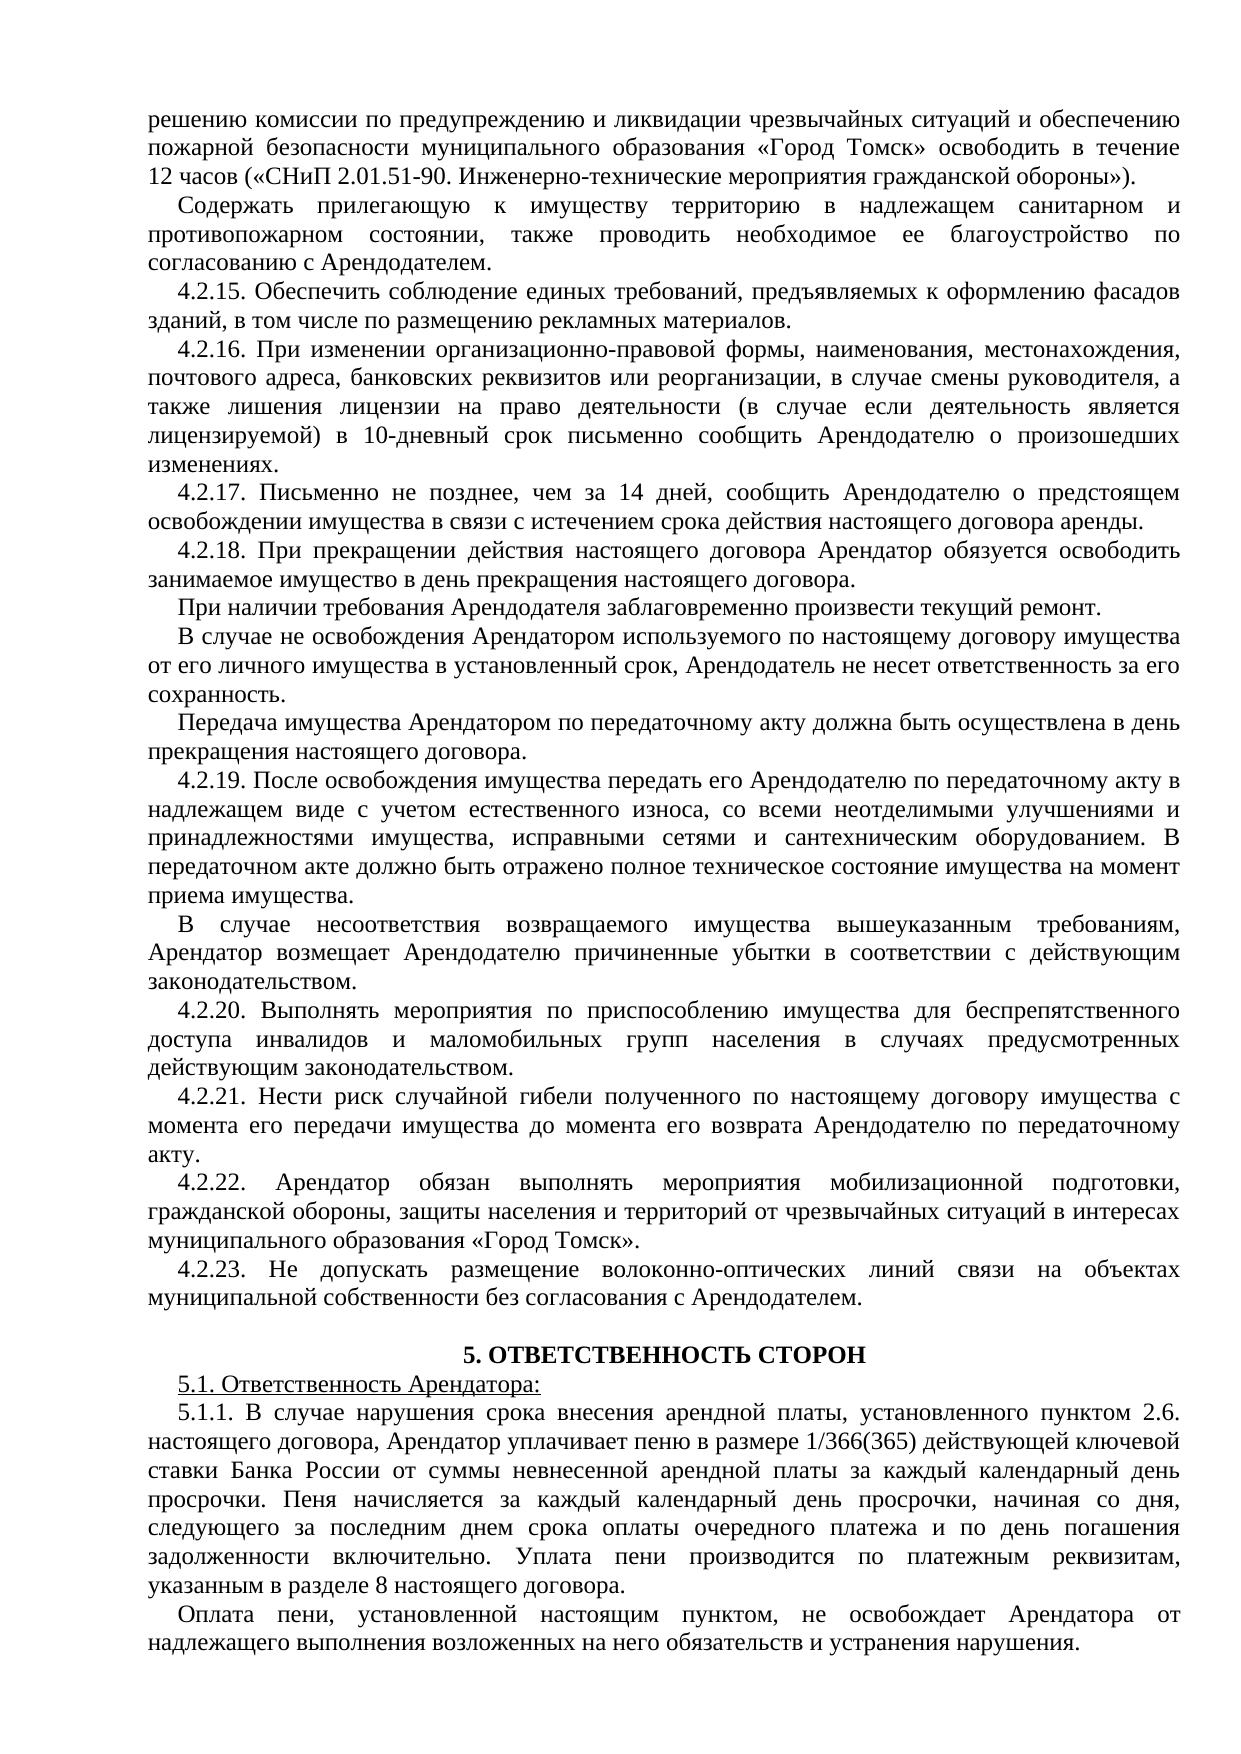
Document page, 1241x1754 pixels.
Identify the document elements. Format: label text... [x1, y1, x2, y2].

text Оплата пени, установленной настоящим пунктом, не освобождает Арендатора от надлежащего выполнения возложенных на него обязательств и устранения нарушения. [148, 1599, 1181, 1656]
text 4.2.18. При прекращении действия настоящего договора Арендатор обязуется освободить занимаемое имущество в день прекращения настоящего договора. [148, 535, 1181, 592]
text 4.2.19. После освобождения имущества передать его Арендодателю по передаточному акту в надлежащем виде с учетом естественного износа, со всеми неотделимыми улучшениями и принадлежностями имущества, исправными сетями и сантехническим оборудованием. В передаточном акте должно быть отражено полное техническое состояние имущества на момент приема имущества. [148, 765, 1181, 909]
text В случае не освобождения Арендатором используемого по настоящему договору имущества от его личного имущества в установленный срок, Арендодатель не несет ответственность за его сохранность. [148, 621, 1181, 707]
text 4.2.20. Выполнять мероприятия по приспособлению имущества для беспрепятственного доступа инвалидов и маломобильных групп населения в случаях предусмотренных действующим законодательством. [148, 995, 1181, 1081]
text 5.1. Ответственность Арендатора: [148, 1369, 1181, 1397]
text решению комиссии по предупреждению и ликвидации чрезвычайных ситуаций и обеспечению пожарной безопасности муниципального образования «Город Томск» освободить в течение 12 часов («СНиП 2.01.51-90. Инженерно-технические мероприятия гражданской обороны»). [148, 104, 1181, 190]
text 4.2.21. Нести риск случайной гибели полученного по настоящему договору имущества с момента его передачи имущества до момента его возврата Арендодателю по передаточному акту. [148, 1081, 1181, 1167]
text В случае несоответствия возвращаемого имущества вышеуказанным требованиям, Арендатор возмещает Арендодателю причиненные убытки в соответствии с действующим законодательством. [148, 909, 1181, 995]
text При наличии требования Арендодателя заблаговременно произвести текущий ремонт. [148, 592, 1181, 621]
text 4.2.15. Обеспечить соблюдение единых требований, предъявляемых к оформлению фасадов зданий, в том числе по размещению рекламных материалов. [148, 276, 1181, 334]
text 4.2.16. При изменении организационно-правовой формы, наименования, местонахождения, почтового адреса, банковских реквизитов или реорганизации, в случае смены руководителя, а также лишения лицензии на право деятельности (в случае если деятельность является лицензируемой) в 10-дневный срок письменно сообщить Арендодателю о произошедших изменениях. [148, 334, 1181, 477]
text 4.2.22. Арендатор обязан выполнять мероприятия мобилизационной подготовки, гражданской обороны, защиты населения и территорий от чрезвычайных ситуаций в интересах муниципального образования «Город Томск». [148, 1167, 1181, 1254]
text 5. ОТВЕТСТВЕННОСТЬ СТОРОН [148, 1340, 1181, 1369]
text Содержать прилегающую к имуществу территорию в надлежащем санитарном и противопожарном состоянии, также проводить необходимое ее благоустройство по согласованию с Арендодателем. [148, 190, 1181, 276]
text 5.1.1. В случае нарушения срока внесения арендной платы, установленного пунктом 2.6. настоящего договора, Арендатор уплачивает пеню в размере 1/366(365) действующей ключевой ставки Банка России от суммы невнесенной арендной платы за каждый календарный день просрочки. Пеня начисляется за каждый календарный день просрочки, начиная со дня, следующего за последним днем срока оплаты очередного платежа и по день погашения задолженности включительно. Уплата пени производится по платежным реквизитам, указанным в разделе 8 настоящего договора. [148, 1397, 1181, 1599]
text Передача имущества Арендатором по передаточному акту должна быть осуществлена в день прекращения настоящего договора. [148, 707, 1181, 765]
text 4.2.17. Письменно не позднее, чем за 14 дней, сообщить Арендодателю о предстоящем освобождении имущества в связи с истечением срока действия настоящего договора аренды. [148, 477, 1181, 535]
text 4.2.23. Не допускать размещение волоконно-оптических линий связи на объектах муниципальной собственности без согласования с Арендодателем. [148, 1254, 1181, 1311]
